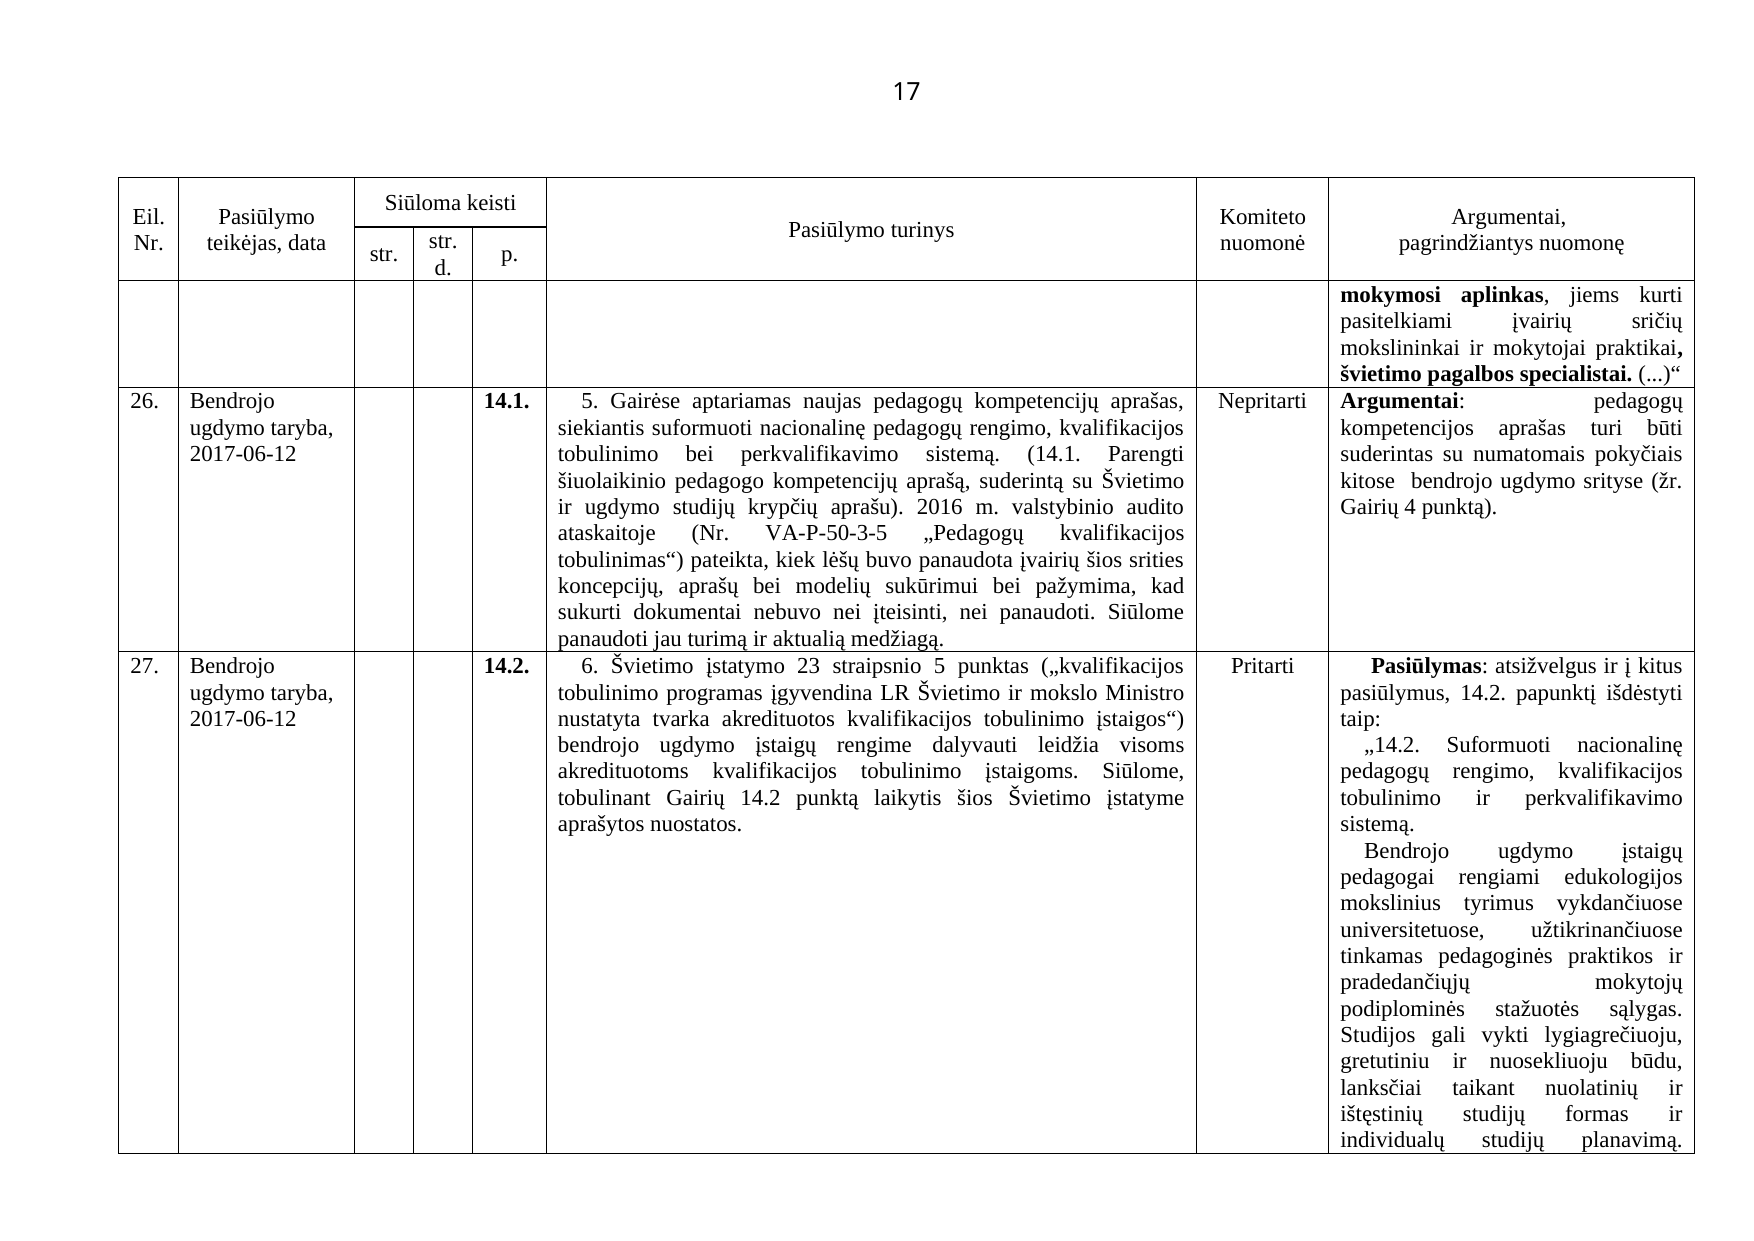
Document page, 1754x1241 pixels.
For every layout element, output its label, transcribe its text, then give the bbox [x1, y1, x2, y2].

table_cell 26. [119, 388, 178, 651]
table_cell mokymosi aplinkas, jiems kurti pasitelkiami įvairių sričių mokslininkai ir mokytojai praktikai, švietimo pagalbos specialistai. (...)“ [1329, 281, 1694, 387]
table_cell Bendrojo ugdymo taryba, 2017-06-12 [179, 388, 354, 651]
table_cell Argumentai: pedagogų kompetencijos aprašas turi būti suderintas su numatomais pokyčiais kitose bendrojo ugdymo srityse (žr. Gairių 4 punktą). [1329, 388, 1694, 651]
table_cell 5. Gairėse aptariamas naujas pedagogų kompetencijų aprašas, siekiantis suformuoti nacionalinę pedagogų rengimo, kvalifikacijos tobulinimo bei perkvalifikavimo sistemą. (14.1. Parengti šiuolaikinio pedagogo kompetencijų aprašą, suderintą su Švietimo ir ugdymo studijų krypčių aprašu). 2016 m. valstybinio audito ataskaitoje (Nr. VA-P-50-3-5 „Pedagogų kvalifikacijos tobulinimas“) pateikta, kiek lėšų buvo panaudota įvairių šios srities koncepcijų, aprašų bei modelių sukūrimui bei pažymima, kad sukurti dokumentai nebuvo nei įteisinti, nei panaudoti. Siūlome panaudoti jau turimą ir aktualią medžiagą. [547, 388, 1196, 651]
table_header Komiteto nuomonė [1197, 178, 1328, 280]
table_header Pasiūlymo teikėjas, data [179, 178, 354, 280]
table_header Pasiūlymo turinys [547, 178, 1196, 280]
table_cell Pritarti [1197, 652, 1328, 1153]
table_cell [1197, 281, 1328, 387]
table_cell [414, 388, 472, 651]
table_cell Bendrojo ugdymo taryba, 2017-06-12 [179, 652, 354, 1153]
table_header Siūloma keisti [355, 178, 546, 226]
table_cell [179, 281, 354, 387]
table_cell [355, 281, 413, 387]
table_cell 27. [119, 652, 178, 1153]
table_header Eil. Nr. [119, 178, 178, 280]
table_cell str. d. [414, 228, 472, 280]
table_cell [473, 281, 546, 387]
table_cell [414, 652, 472, 1153]
table_cell [547, 281, 1196, 387]
table_cell Nepritarti [1197, 388, 1328, 651]
table_cell p. [473, 228, 546, 280]
table_cell 6. Švietimo įstatymo 23 straipsnio 5 punktas („kvalifikacijos tobulinimo programas įgyvendina LR Švietimo ir mokslo Ministro nustatyta tvarka akredituotos kvalifikacijos tobulinimo įstaigos“) bendrojo ugdymo įstaigų rengime dalyvauti leidžia visoms akredituotoms kvalifikacijos tobulinimo įstaigoms. Siūlome, tobulinant Gairių 14.2 punktą laikytis šios Švietimo įstatyme aprašytos nuostatos. [547, 652, 1196, 1153]
table_cell 14.2. [473, 652, 546, 1153]
table_cell [414, 281, 472, 387]
table_cell str. [355, 228, 413, 280]
table_cell [355, 652, 413, 1153]
table_cell Pasiūlymas: atsižvelgus ir į kitus pasiūlymus, 14.2. papunktį išdėstyti taip: „14.2. Suformuoti nacionalinę pedagogų rengimo, kvalifikacijos tobulinimo ir perkvalifikavimo sistemą. Bendrojo ugdymo įstaigų pedagogai rengiami edukologijos mokslinius tyrimus vykdančiuose universitetuose, užtikrinančiuose tinkamas pedagoginės praktikos ir pradedančiųjų mokytojų podiplominės stažuotės sąlygas. Studijos gali vykti lygiagrečiuoju, gretutiniu ir nuosekliuoju būdu, lanksčiai taikant nuolatinių ir ištęstinių studijų formas ir individualų studijų planavimą. [1329, 652, 1694, 1153]
table_header Argumentai, pagrindžiantys nuomonę [1329, 178, 1694, 280]
table_cell [119, 281, 178, 387]
table_cell [355, 388, 413, 651]
table_cell 14.1. [473, 388, 546, 651]
